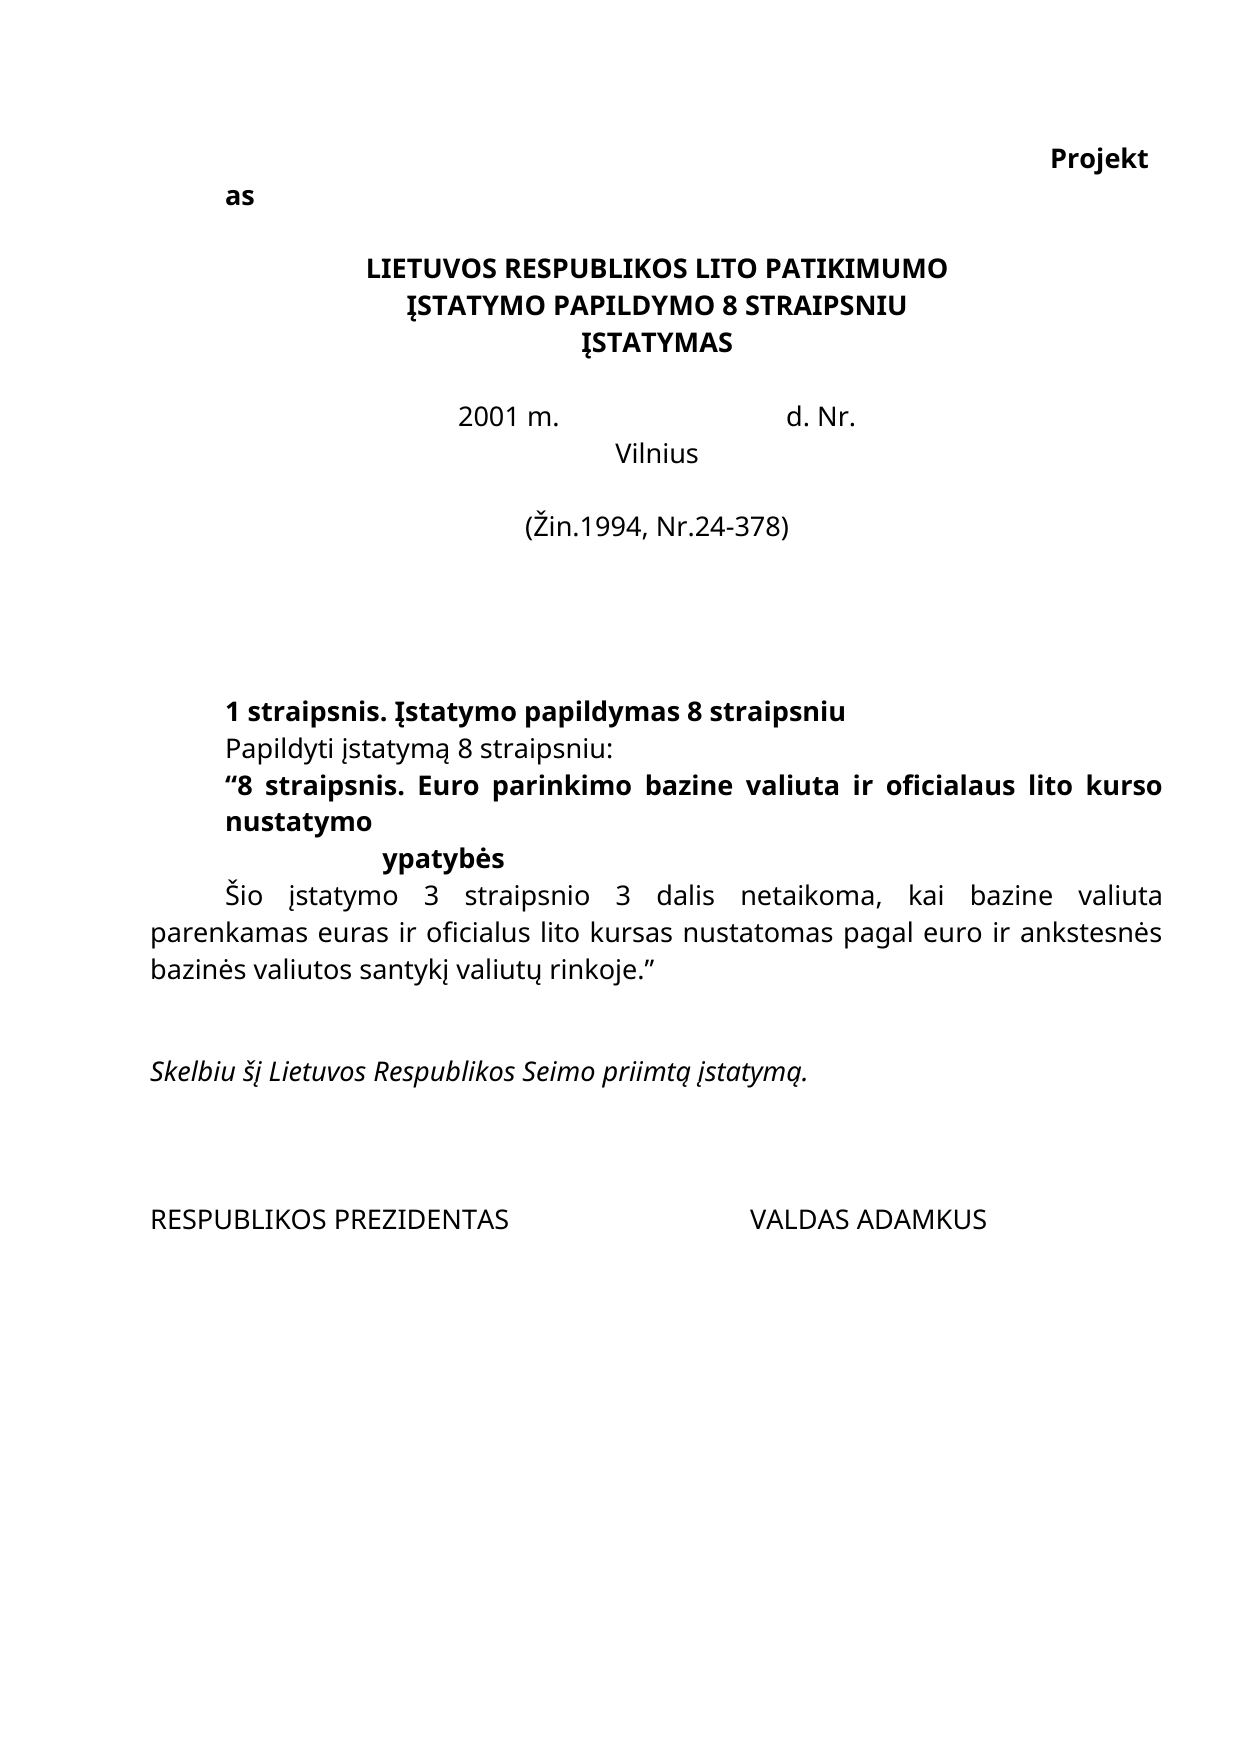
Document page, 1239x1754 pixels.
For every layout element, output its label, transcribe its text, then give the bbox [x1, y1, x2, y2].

text ĮSTATYMAS [150, 323, 1164, 360]
text Papildyti įstatymą 8 straipsniu: [225, 729, 1164, 766]
text RESPUBLIKOS PREZIDENTAS VALDAS ADAMKUS [150, 1200, 1164, 1237]
text ypatybės [300, 840, 1164, 877]
text LIETUVOS RESPUBLIKOS LITO PATIKIMUMO [150, 250, 1164, 287]
text Skelbiu šį Lietuvos Respublikos Seimo priimtą įstatymą. [150, 1053, 1164, 1090]
text ĮSTATYMO PAPILDYMO 8 STRAIPSNIU [150, 287, 1164, 323]
text Projektas [225, 139, 1164, 213]
text Vilnius [150, 434, 1164, 471]
text 2001 m. d. Nr. [150, 397, 1164, 434]
text “8 straipsnis. Euro parinkimo bazine valiuta ir oficialaus lito kurso nustatymo [225, 766, 1164, 840]
text Šio įstatymo 3 straipsnio 3 dalis netaikoma, kai bazine valiuta parenkamas euras ir oficialus lito kursas nustatomas pagal euro ir ankstesnės bazinės valiutos santykį valiutų rinkoje.” [150, 877, 1164, 987]
text (Žin.1994, Nr.24-378) [150, 508, 1164, 545]
text 1 straipsnis. Įstatymo papildymas 8 straipsniu [225, 692, 1164, 729]
